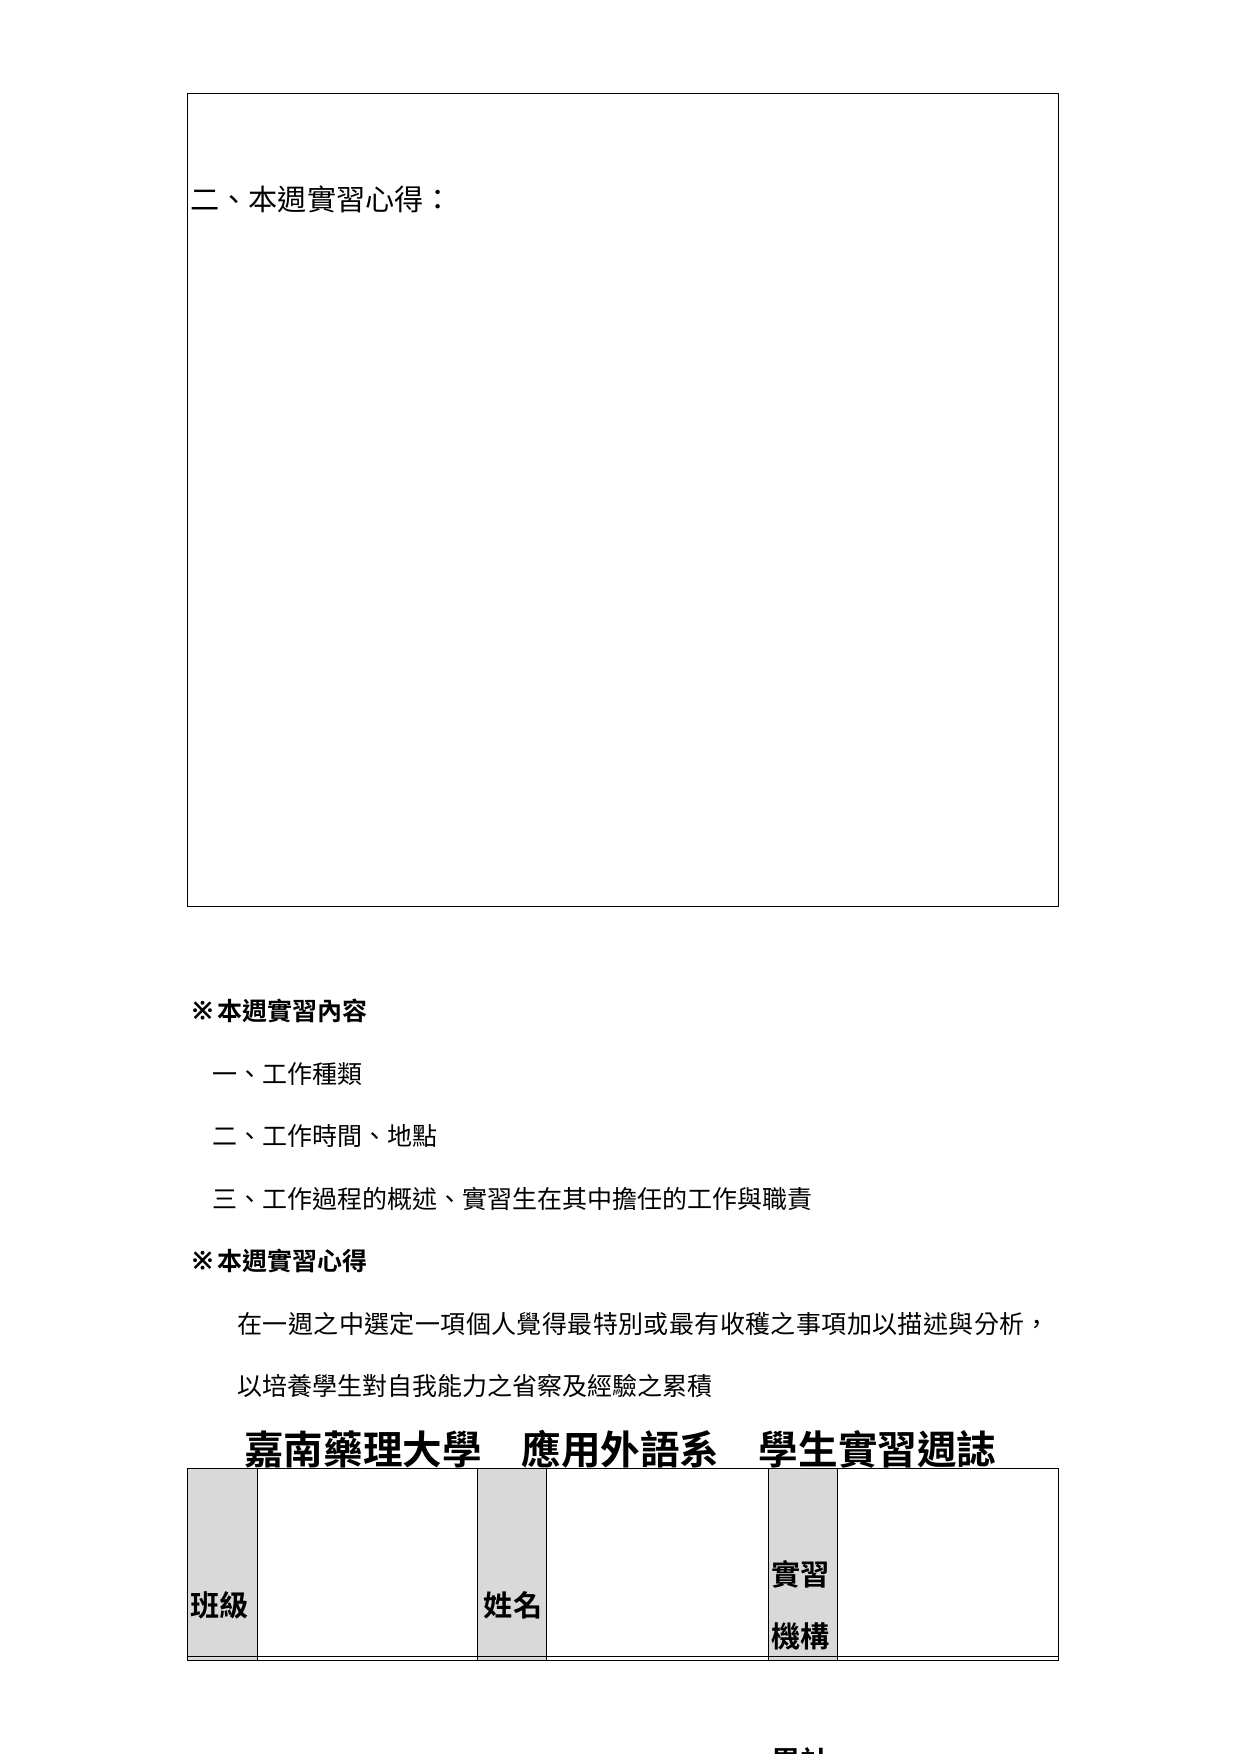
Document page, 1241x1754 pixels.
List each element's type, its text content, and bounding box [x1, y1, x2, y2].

text ※本週實習內容 [187, 968, 1053, 1031]
table_header 班級 [188, 1469, 257, 1656]
table_header 實習 機構 [769, 1469, 837, 1656]
text ※本週實習心得 [187, 1218, 1053, 1281]
table_header [838, 1469, 1058, 1656]
text 二、工作時間、地點 [187, 1093, 1053, 1156]
text 嘉南藥理大學 應用外語系 學生實習週誌 [187, 1406, 1053, 1468]
table_header 姓名 [478, 1469, 546, 1656]
table_cell 二、本週實習心得： [188, 94, 1058, 906]
table_header [258, 1469, 477, 1656]
table_header [547, 1469, 768, 1656]
text 在一週之中選定一項個人覺得最特別或最有收穫之事項加以描述與分析，以培養學生對自我能力之省察及經驗之累積 [237, 1281, 1053, 1406]
text 三、工作過程的概述、實習生在其中擔任的工作與職責 [187, 1156, 1053, 1218]
text 一、工作種類 [187, 1031, 1053, 1093]
